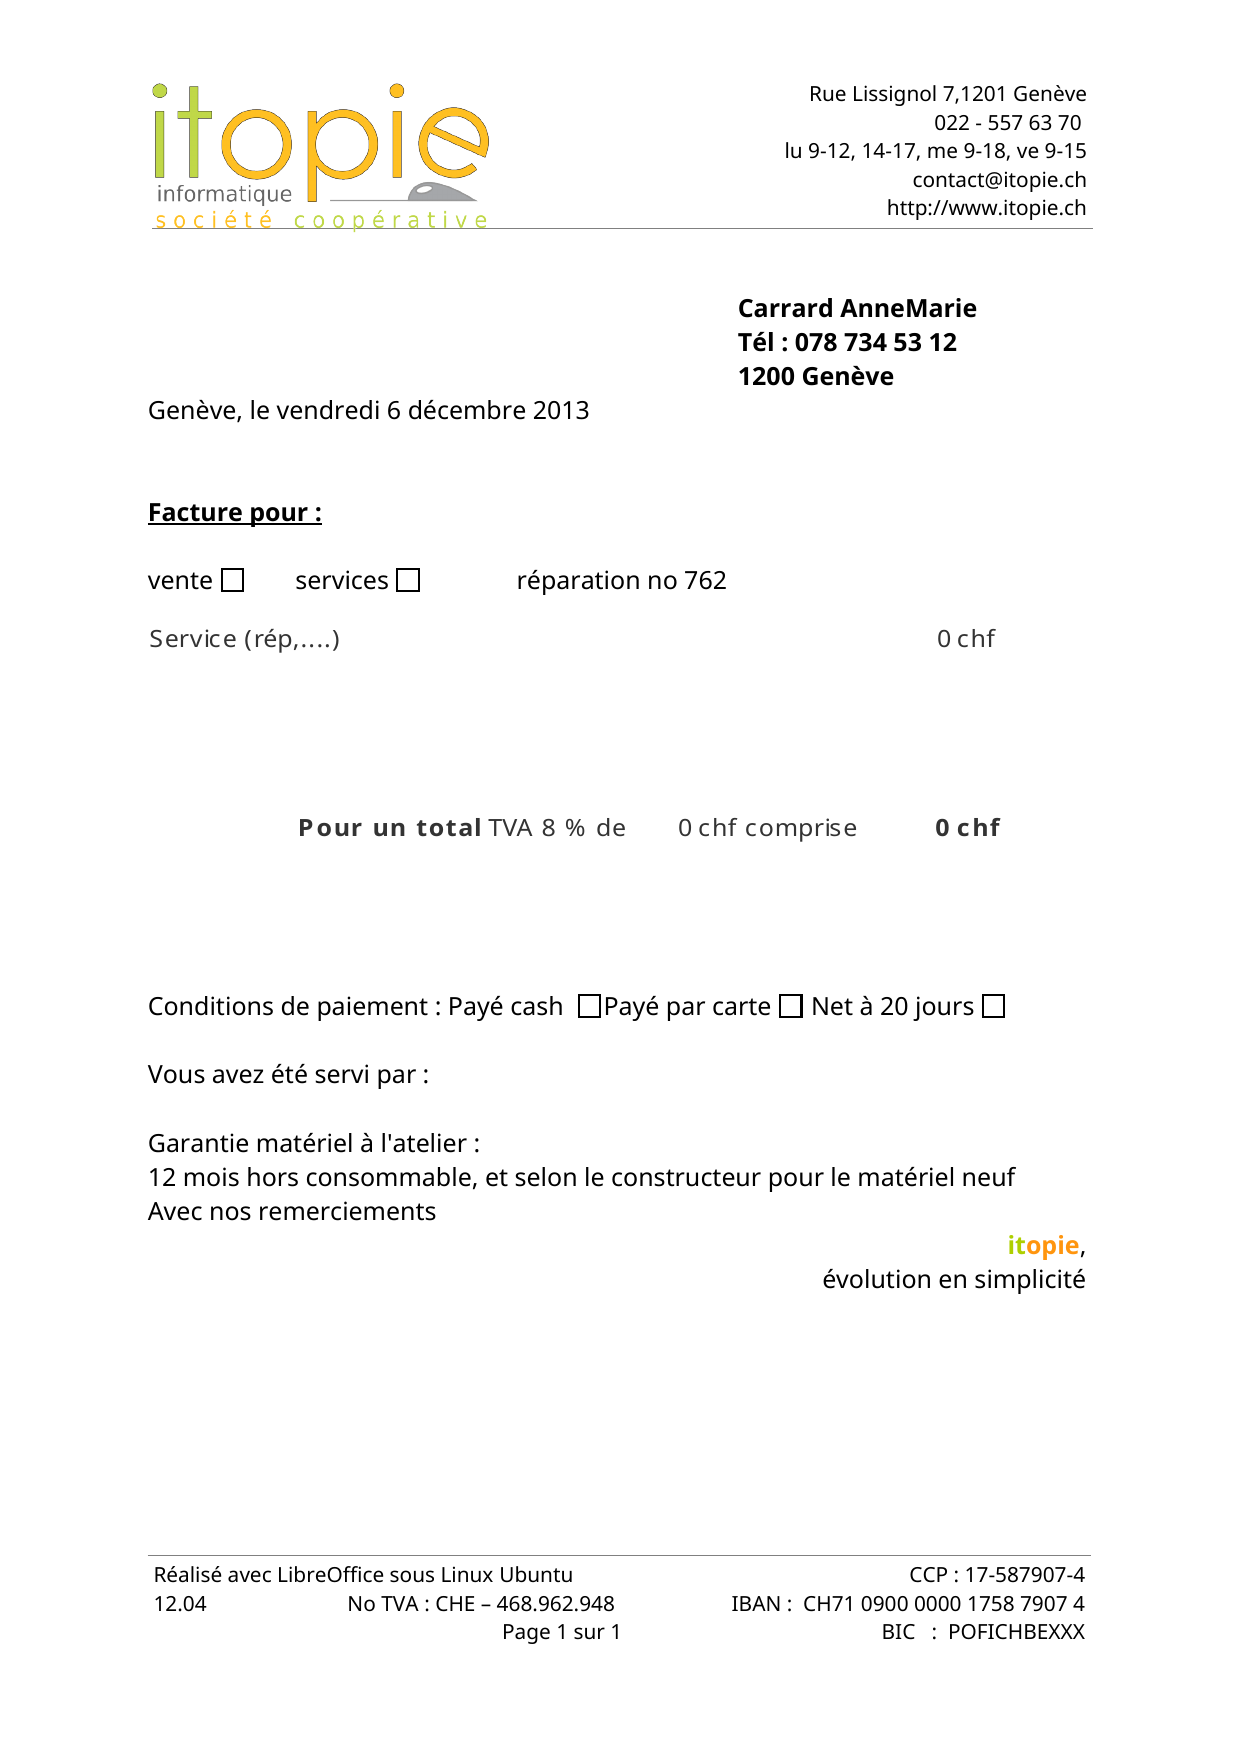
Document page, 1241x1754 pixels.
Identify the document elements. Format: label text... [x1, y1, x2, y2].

text Carrard AnneMarie [148, 290, 1093, 324]
text Garantie matériel à l'atelier : [148, 1125, 1093, 1159]
text 1200 Genève [148, 358, 1093, 392]
text 12 mois hors consommable, et selon le constructeur pour le matériel neuf [148, 1159, 1093, 1193]
text Conditions de paiement : Payé cash Payé par carte Net à 20 jours [148, 989, 1093, 1023]
text vente services réparation no 762 [148, 563, 1093, 597]
text Avec nos remerciements [148, 1193, 1093, 1227]
picture [138, 72, 500, 244]
text itopie, [148, 1227, 1093, 1262]
text Tél : 078 734 53 12 [148, 324, 1093, 358]
text Vous avez été servi par : [148, 1057, 1093, 1091]
text évolution en simplicité [148, 1262, 1093, 1296]
text Facture pour : [148, 495, 1093, 529]
text Genève, le vendredi 6 décembre 2013 [148, 392, 1093, 427]
